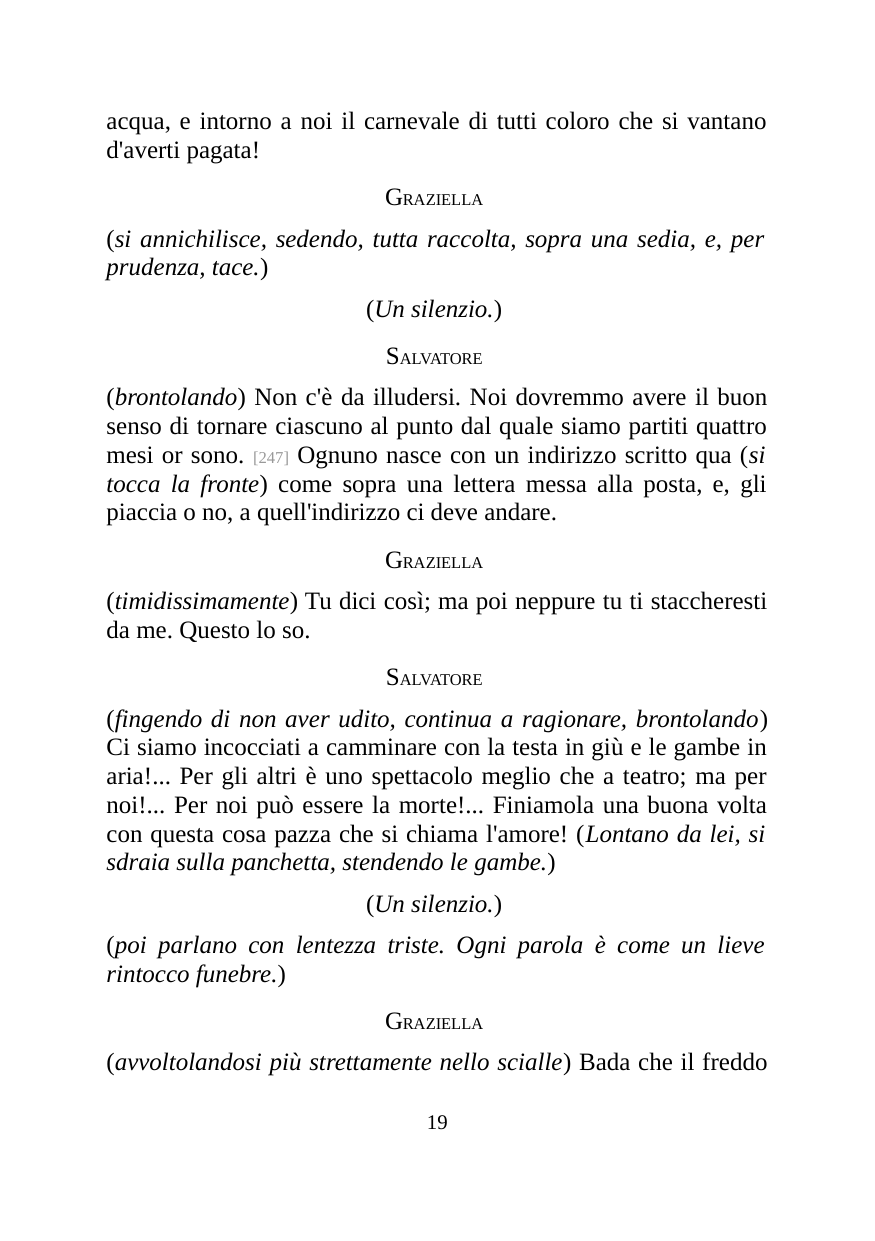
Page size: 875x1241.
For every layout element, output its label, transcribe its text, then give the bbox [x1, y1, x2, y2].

text acqua, e intorno a noi il carnevale di tutti coloro che si vantano d'averti pagata! [106, 106, 768, 164]
text (si annichilisce, sedendo, tutta raccolta, sopra una sedia, e, per prudenza, tace.) [106, 224, 768, 281]
text (timidissimamente) Tu dici così; ma poi neppure tu ti staccheresti da me. Questo lo so. [106, 586, 768, 644]
text (poi parlano con lentezza triste. Ogni parola è come un lieve rintocco funebre.) [106, 930, 768, 987]
text (fingendo di non aver udito, continua a ragionare, brontolando) Ci siamo incocciati a camminare con la testa in giù e le gambe in aria!... Per gli altri è uno spettacolo meglio che a teatro; ma per noi!... Per noi può essere la morte!... Finiamola una buona volta con questa cosa pazza che si chiama l'amore! (Lontano da lei, si sdraia sulla panchetta, stendendo le gambe.) [106, 704, 768, 876]
text (Un silenzio.) [106, 889, 768, 917]
text Graziella [106, 182, 768, 211]
text (avvoltolandosi più strettamente nello scialle) Bada che il freddo [106, 1047, 768, 1076]
text (brontolando) Non c'è da illudersi. Noi dovremmo avere il buon senso di tornare ciascuno al punto dal quale siamo partiti quattro mesi or sono. [247] Ognuno nasce con un indirizzo scritto qua (si tocca la fronte) come sopra una lettera messa alla posta, e, gli piaccia o no, a quell'indirizzo ci deve andare. [106, 382, 768, 526]
text Salvatore [106, 662, 768, 691]
text (Un silenzio.) [106, 294, 768, 322]
text Graziella [106, 1006, 768, 1035]
text Graziella [106, 545, 768, 574]
text Salvatore [106, 341, 768, 370]
